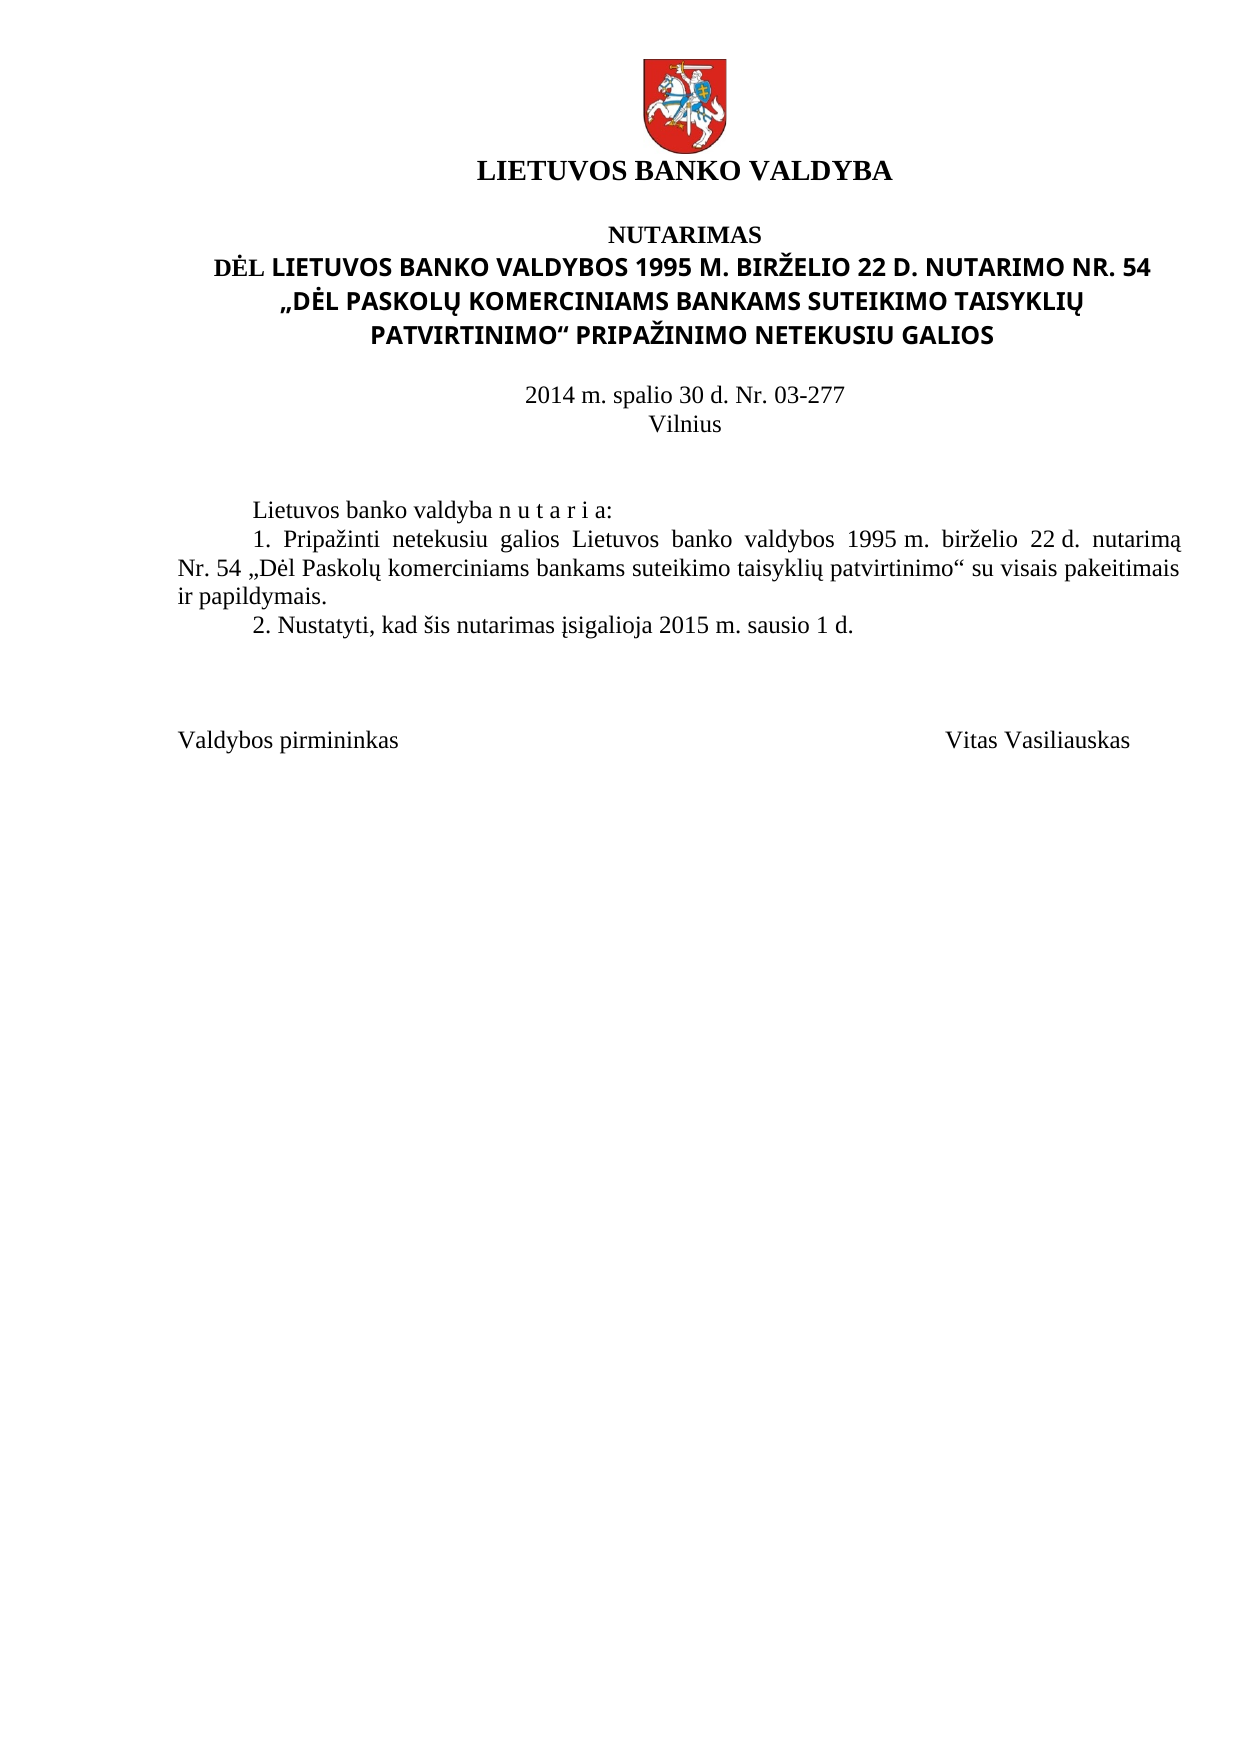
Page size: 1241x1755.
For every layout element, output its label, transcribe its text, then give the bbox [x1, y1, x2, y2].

text 2014 m. spalio 30 d. Nr. 03-277 [188, 380, 1181, 409]
text 2. Nustatyti, kad šis nutarimas įsigalioja 2015 m. sausio 1 d. [177, 610, 1181, 639]
text 1. Pripažinti netekusiu galios Lietuvos banko valdybos 1995 m. birželio 22 d. nutarimą Nr. 54 „Dėl Paskolų komerciniams bankams suteikimo taisyklių patvirtinimo“ su visais pakeitimais ir papildymais. [177, 524, 1181, 610]
text Valdybos pirmininkas Vitas Vasiliauskas [177, 725, 1181, 754]
text Lietuvos banko valdyba n u t a r i a: [177, 495, 1181, 524]
text LIETUVOS BANKO VALDYBA [188, 153, 1181, 187]
text DĖL Lietuvos banko valdybos 1995 m. birželio 22 d. nutarimo Nr. 54 „Dėl Paskolų komerciniams bankams suteikimo taisyklių patvirtinimo“ pripažinimo netekusiu galios [188, 249, 1176, 351]
text NUTARIMAS [188, 221, 1181, 249]
text Vilnius [188, 409, 1181, 438]
